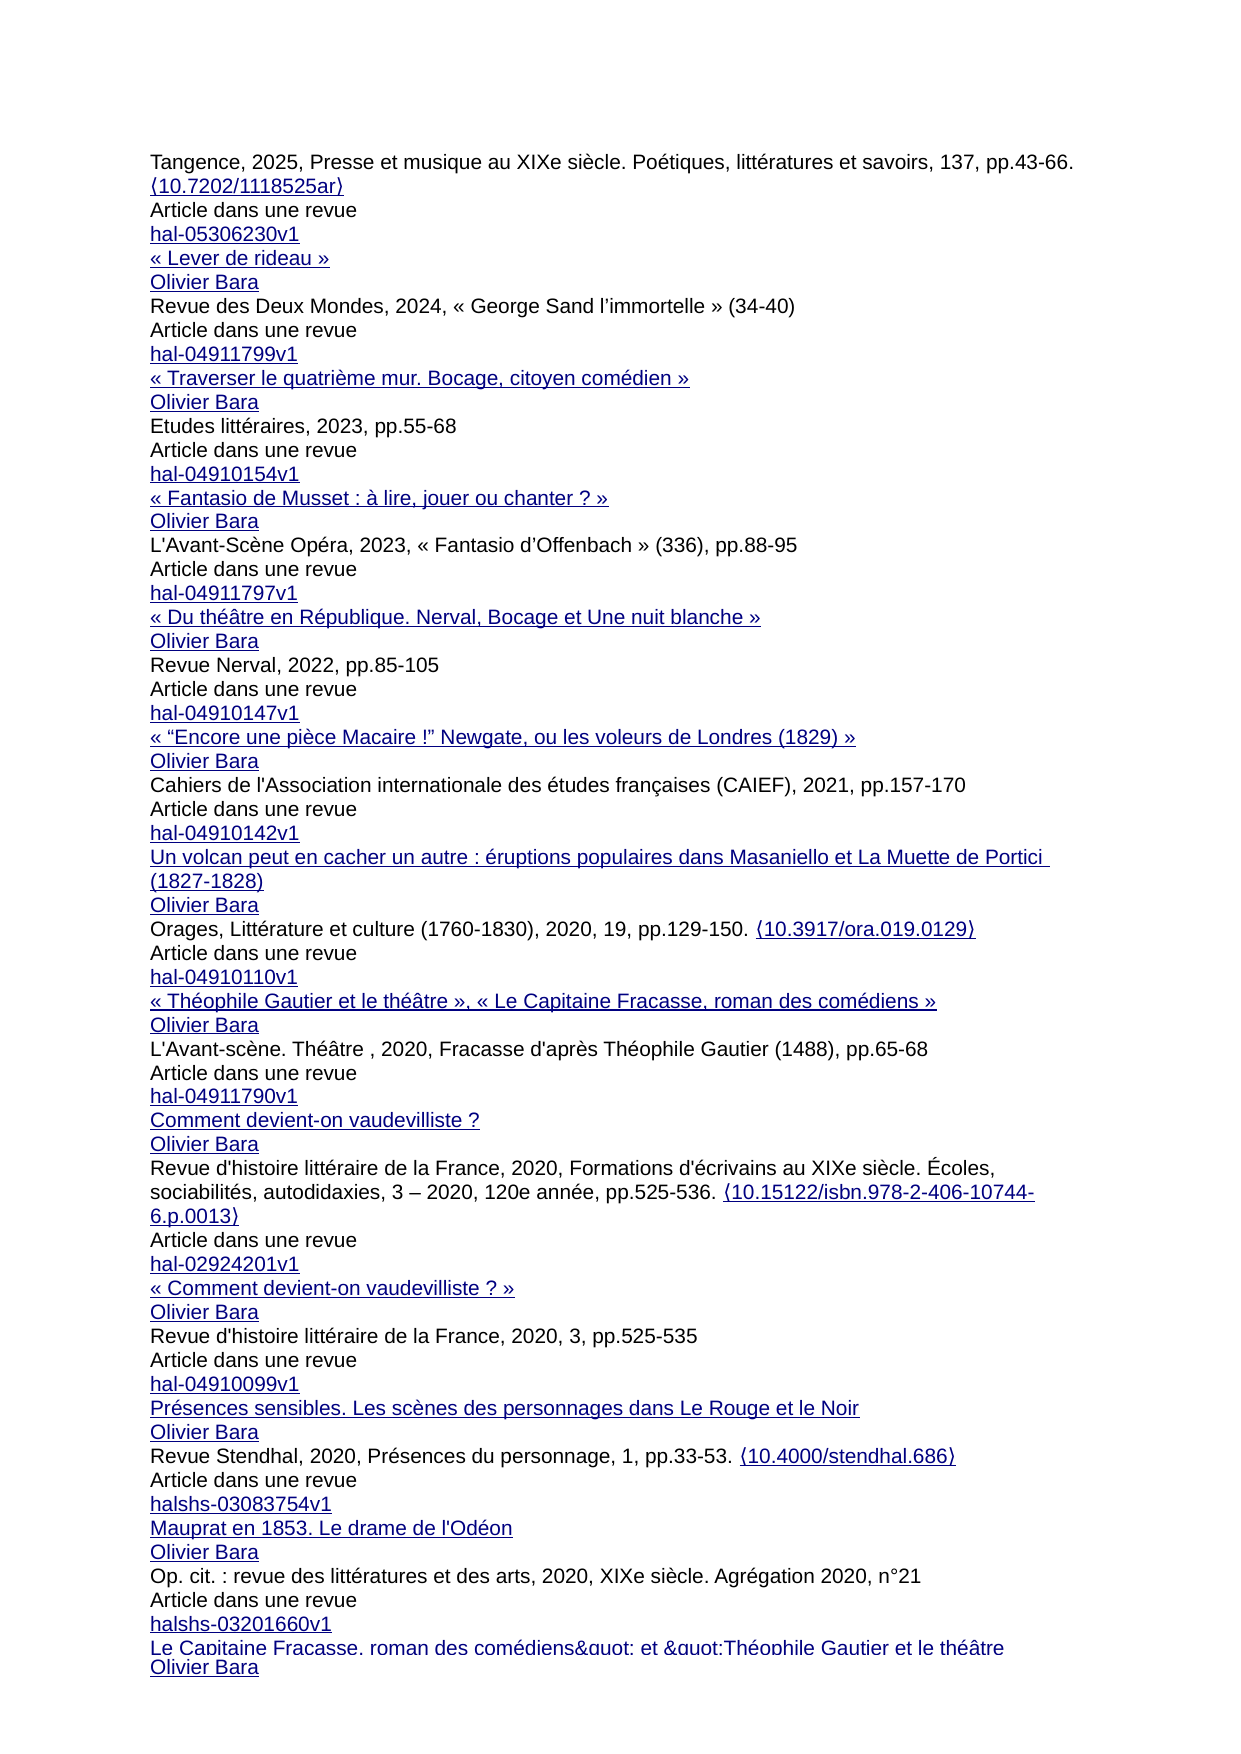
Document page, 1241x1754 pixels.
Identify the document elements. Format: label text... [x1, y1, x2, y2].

table_cell Mauprat en 1853. Le drame de l'Odéon Olivier Bara Op. cit. : revue des littératures et des arts, 2020, XIXe siècle. Agrégation 2020, n°21 Article dans une revue halshs-03201660v1 [150, 1516, 1090, 1635]
table_cell « “Encore une pièce Macaire !” Newgate, ou les voleurs de Londres (1829) » Olivier Bara Cahiers de l'Association internationale des études françaises (CAIEF), 2021, pp.157-170 Article dans une revue hal-04910142v1 [150, 725, 1090, 845]
table_cell « Traverser le quatrième mur. Bocage, citoyen comédien » Olivier Bara Etudes littéraires, 2023, pp.55-68 Article dans une revue hal-04910154v1 [150, 366, 1090, 485]
table_cell « Du théâtre en République. Nerval, Bocage et Une nuit blanche » Olivier Bara Revue Nerval, 2022, pp.85-105 Article dans une revue hal-04910147v1 [150, 605, 1090, 725]
table_cell « Théophile Gautier et le théâtre », « Le Capitaine Fracasse, roman des comédiens » Olivier Bara L'Avant-scène. Théâtre , 2020, Fracasse d'après Théophile Gautier (1488), pp.65-68 Article dans une revue hal-04911790v1 [150, 989, 1090, 1108]
table_cell « Lever de rideau » Olivier Bara Revue des Deux Mondes, 2024, « George Sand l’immortelle » (34-40) Article dans une revue hal-04911799v1 [150, 246, 1090, 366]
table_cell « Comment devient-on vaudevilliste ? » Olivier Bara Revue d'histoire littéraire de la France, 2020, 3, pp.525-535 Article dans une revue hal-04910099v1 [150, 1276, 1090, 1396]
table_cell Présences sensibles. Les scènes des personnages dans Le Rouge et le Noir Olivier Bara Revue Stendhal, 2020, Présences du personnage, 1, pp.33-53. ⟨10.4000/stendhal.686⟩ Article dans une revue halshs-03083754v1 [150, 1396, 1090, 1516]
table_cell « Fantasio de Musset : à lire, jouer ou chanter ? » Olivier Bara L'Avant-Scène Opéra, 2023, « Fantasio d’Offenbach » (336), pp.88-95 Article dans une revue hal-04911797v1 [150, 485, 1090, 605]
table_header Tangence, 2025, Presse et musique au XIXe siècle. Poétiques, littératures et savoirs, 137, pp.43-66. ⟨10.7202/1118525ar⟩ Article dans une revue hal-05306230v1 [150, 150, 1090, 246]
table_cell Le Capitaine Fracasse, roman des comédiens&quot; et &quot;Théophile Gautier et le théâtre Olivier Bara [150, 1635, 1090, 1679]
table_cell Comment devient-on vaudevilliste ? Olivier Bara Revue d'histoire littéraire de la France, 2020, Formations d'écrivains au XIXe siècle. Écoles, sociabilités, autodidaxies, 3 – 2020, 120e année, pp.525-536. ⟨10.15122/isbn.978-2-406-10744-6.p.0013⟩ Article dans une revue hal-02924201v1 [150, 1108, 1090, 1276]
table_cell Un volcan peut en cacher un autre : éruptions populaires dans Masaniello et La Muette de Portici (1827-1828) Olivier Bara Orages, Littérature et culture (1760-1830), 2020, 19, pp.129-150. ⟨10.3917/ora.019.0129⟩ Article dans une revue hal-04910110v1 [150, 845, 1090, 988]
